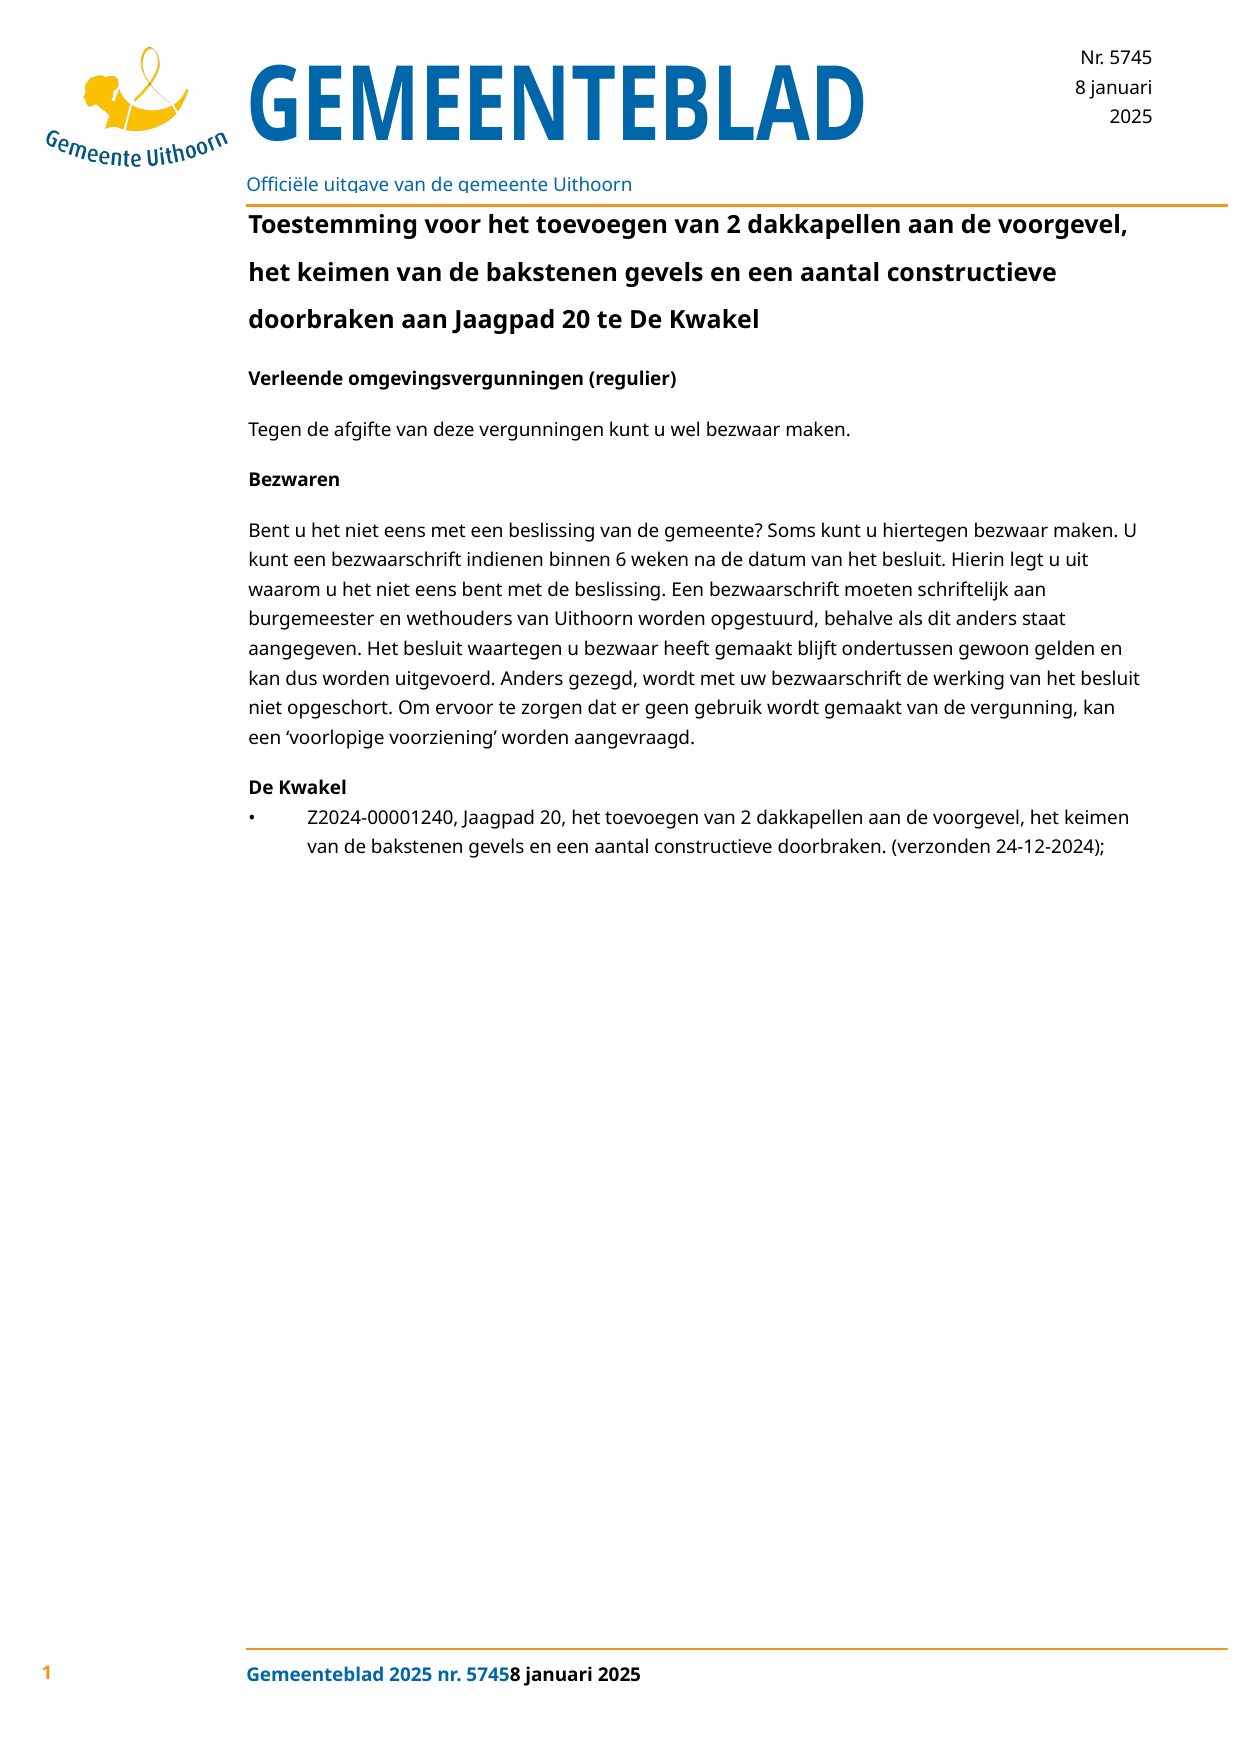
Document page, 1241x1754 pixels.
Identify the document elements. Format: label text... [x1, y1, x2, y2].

text De Kwakel [248, 774, 1152, 800]
text Bezwaren [248, 466, 1152, 492]
list Z2024-00001240, Jaagpad 20, het toevoegen van 2 dakkapellen aan de voorgevel, het keimen van de bakstenen gevels en een aantal constructieve doorbraken. (verzonden 24-12-2024); [248, 804, 1152, 859]
text Bent u het niet eens met een beslissing van de gemeente? Soms kunt u hiertegen bezwaar maken. U kunt een bezwaarschrift indienen binnen 6 weken na de datum van het besluit. Hierin legt u uit waarom u het niet eens bent met de beslissing. Een bezwaarschrift moeten schriftelijk aan burgemeester en wethouders van Uithoorn worden opgestuurd, behalve als dit anders staat aangegeven. Het besluit waartegen u bezwaar heeft gemaakt blijft ondertussen gewoon gelden en kan dus worden uitgevoerd. Anders gezegd, wordt met uw bezwaarschrift de werking van het besluit niet opgeschort. Om ervoor te zorgen dat er geen gebruik wordt gemaakt van de vergunning, kan een ‘voorlopige voorziening’ worden aangevraagd. [248, 517, 1152, 749]
text Toestemming voor het toevoegen van 2 dakkapellen aan de voorgevel, het keimen van de bakstenen gevels en een aantal constructieve doorbraken aan Jaagpad 20 te De Kwakel [248, 207, 1152, 336]
picture [41, 47, 231, 172]
text Verleende omgevingsvergunningen (regulier) [248, 366, 1152, 391]
text Tegen de afgifte van deze vergunningen kunt u wel bezwaar maken. [248, 416, 1152, 442]
